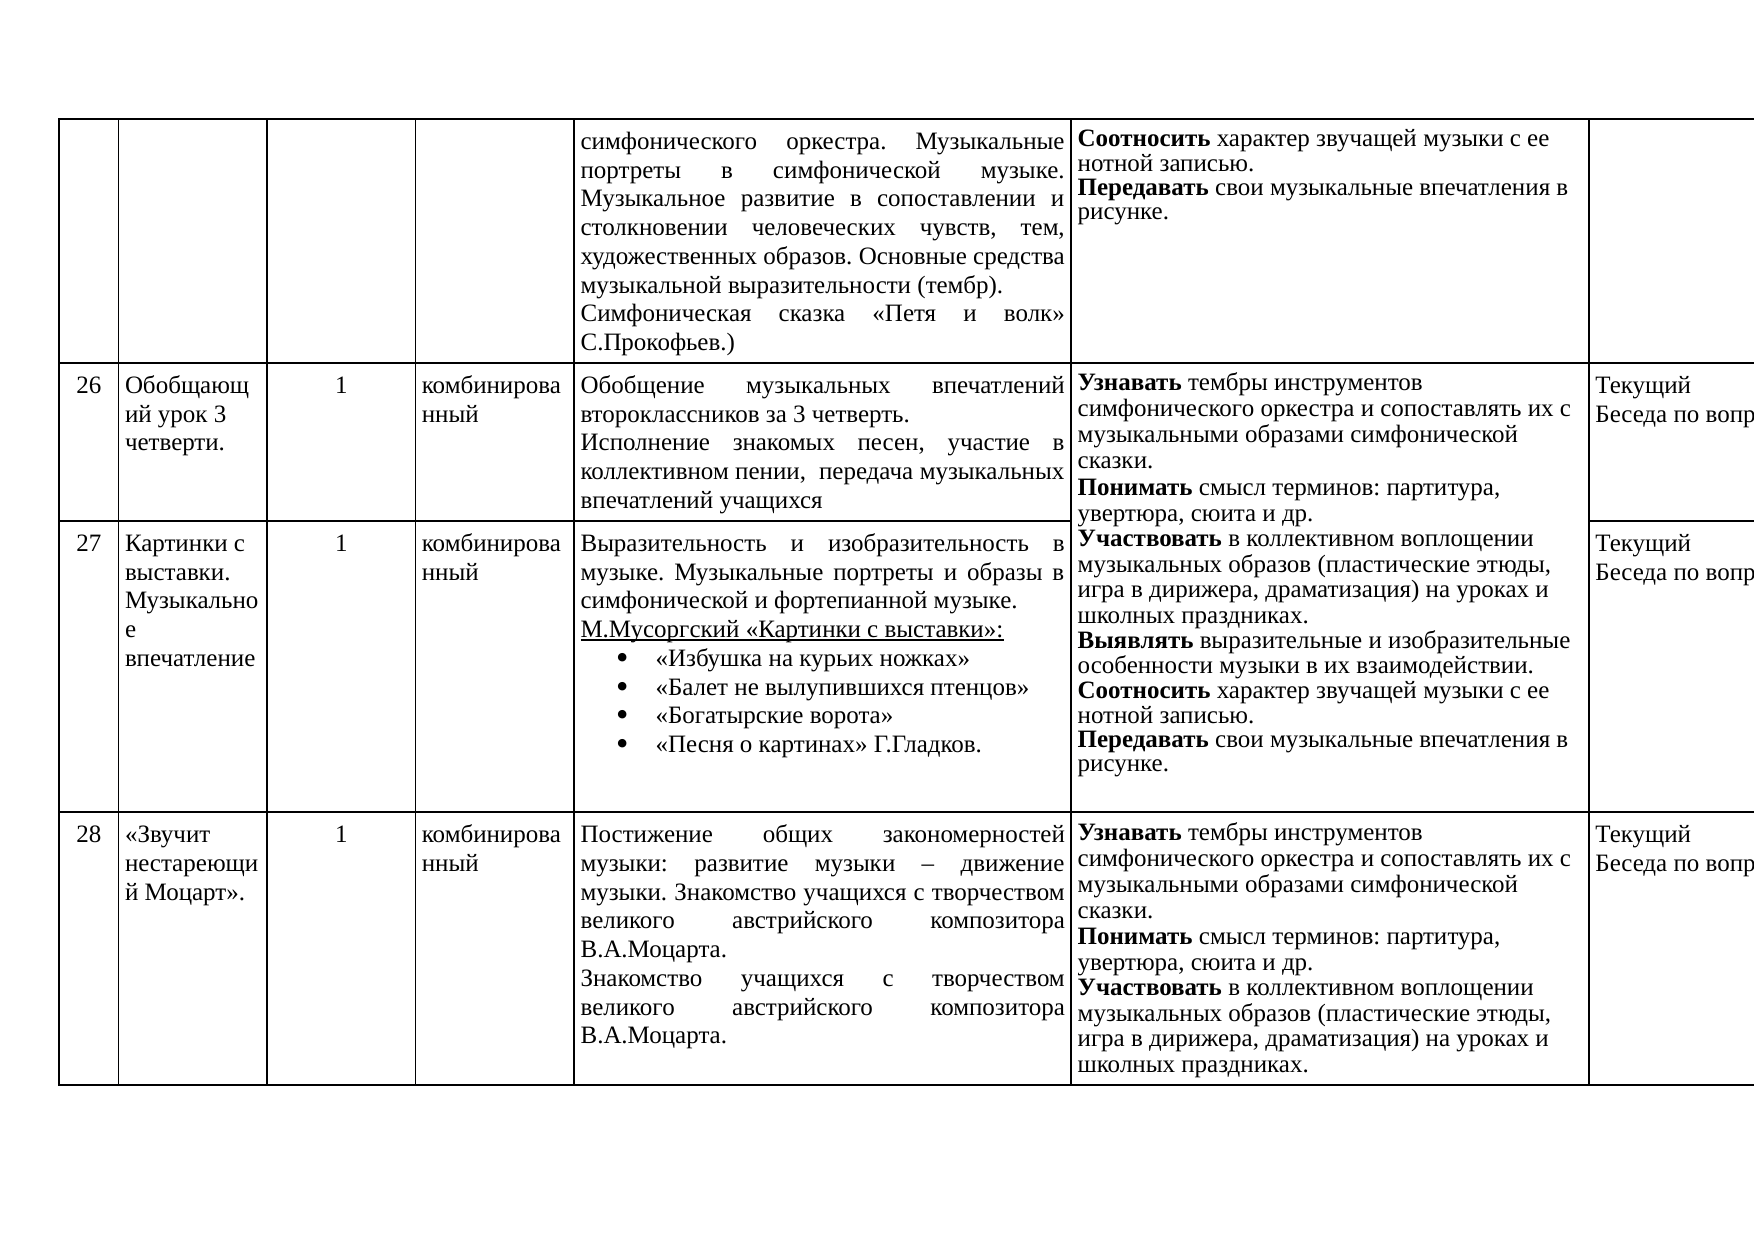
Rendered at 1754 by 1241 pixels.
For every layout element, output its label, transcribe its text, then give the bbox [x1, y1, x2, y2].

table_cell [60, 120, 118, 362]
table_cell комбинированный [416, 522, 573, 811]
table_cell Текущий Беседа по вопросам [1590, 120, 1754, 362]
table_cell Обобщающий урок 3 четверти. [119, 364, 266, 520]
table_cell комбинированный [416, 364, 573, 520]
table_cell 26 [60, 364, 118, 520]
table_cell 28 [60, 813, 118, 1084]
table_cell Постижение общих закономерностей музыки: развитие музыки – движение музыки. Знакомство учащихся с творчеством великого австрийского композитора В.А.Моцарта. Знакомство учащихся с творчеством великого австрийского композитора В.А.Моцарта. [575, 813, 1070, 1084]
table_cell 27 [60, 522, 118, 811]
table_cell Картинки с выставки. Музыкальное впечатление [119, 522, 266, 811]
table_cell «Звучит нестареющий Моцарт». [119, 813, 266, 1084]
table_cell Узнавать тембры инструментов симфонического оркестра и сопоставлять их с музыкальными образами симфонической сказки. Понимать смысл терминов: партитура, увертюра, сюита и др. Участвовать в коллективном воплощении музыкальных образов (пластические этюды, игра в дирижера, драматизация) на уроках и школных праздниках. [1072, 813, 1588, 1084]
table_cell Соотносить характер звучащей музыки с ее нотной записью. Передавать свои музыкальные впечатления в рисунке. [1072, 120, 1588, 362]
table_cell [119, 120, 266, 362]
table_cell [268, 120, 415, 362]
table_cell симфонического оркестра. Музыкальные портреты в симфонической музыке. Музыкальное развитие в сопоставлении и столкновении человеческих чувств, тем, художественных образов. Основные средства музыкальной выразительности (тембр). Симфоническая сказка «Петя и волк» С.Прокофьев.) [575, 120, 1070, 362]
table_cell 1 [268, 813, 415, 1084]
table_cell Текущий Беседа по вопросам [1590, 522, 1754, 811]
table_cell 1 [268, 522, 415, 811]
table_cell 1 [268, 364, 415, 520]
table_cell Текущий Беседа по вопросам [1590, 364, 1754, 520]
table_cell Обобщение музыкальных впечатлений второклассников за 3 четверть. Исполнение знакомых песен, участие в коллективном пении, передача музыкальных впечатлений учащихся [575, 364, 1070, 520]
table_cell Узнавать тембры инструментов симфонического оркестра и сопоставлять их с музыкальными образами симфонической сказки. Понимать смысл терминов: партитура, увертюра, сюита и др. Участвовать в коллективном воплощении музыкальных образов (пластические этюды, игра в дирижера, драматизация) на уроках и школных праздниках. Выявлять выразительные и изобразительные особенности музыки в их взаимодействии. Соотносить характер звучащей музыки с ее нотной записью. Передавать свои музыкальные впечатления в рисунке. [1072, 364, 1588, 811]
table_cell Выразительность и изобразительность в музыке. Музыкальные портреты и образы в симфонической и фортепианной музыке. М.Мусоргский «Картинки с выставки»: «Избушка на курьих ножках» «Балет не вылупившихся птенцов» «Богатырские ворота» «Песня о картинах» Г.Гладков. [575, 522, 1070, 811]
table_cell комбинированный [416, 813, 573, 1084]
table_cell Текущий Беседа по вопросам [1590, 813, 1754, 1084]
table_cell [416, 120, 573, 362]
